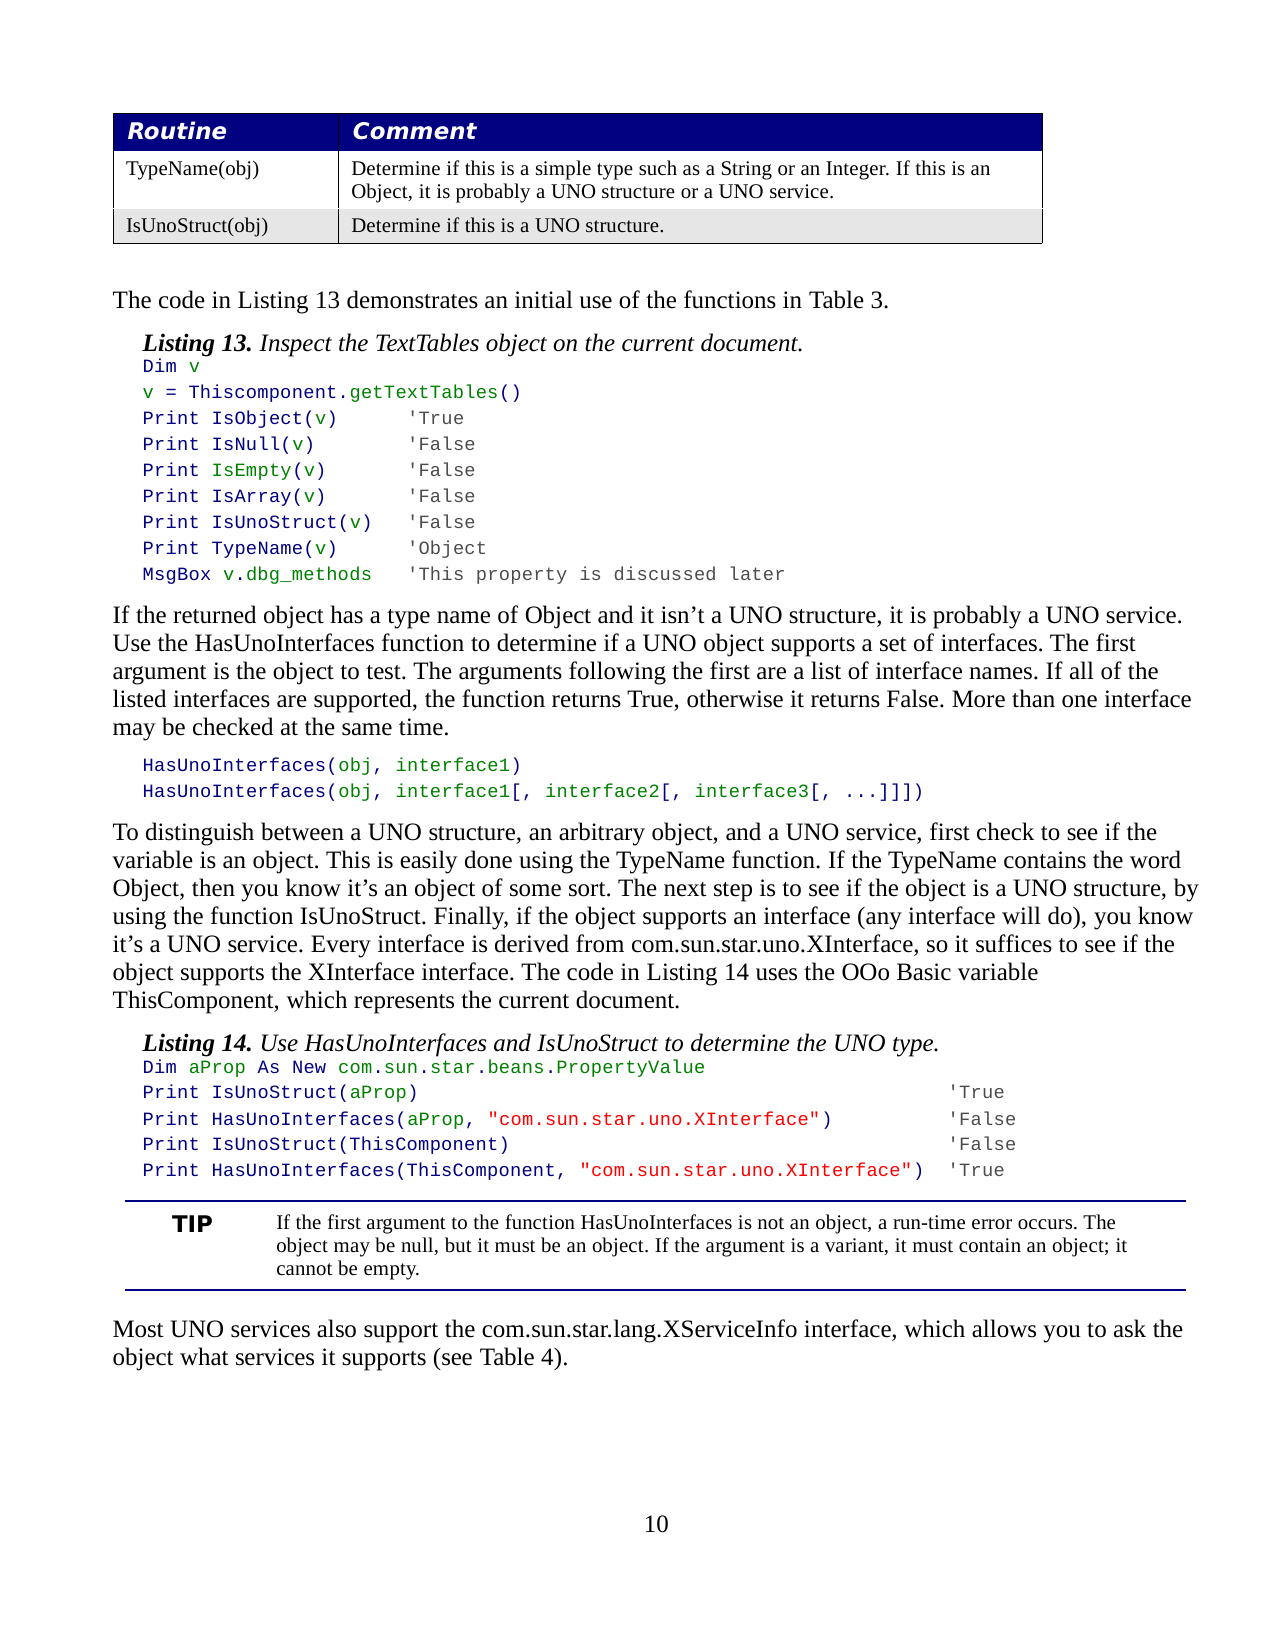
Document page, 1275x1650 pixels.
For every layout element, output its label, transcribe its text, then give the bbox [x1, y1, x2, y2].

text v = Thiscomponent.getTextTables() [142, 383, 1200, 404]
text To distinguish between a UNO structure, an arbitrary object, and a UNO service, first check to see if the variable is an object. This is easily done using the TypeName function. If the TypeName contains the word Object, then you know it’s an object of some sort. The next step is to see if the object is a UNO structure, by using the function IsUnoStruct. Finally, if the object supports an interface (any interface will do), you know it’s a UNO service. Every interface is derived from com.sun.star.uno.XInterface, so it suffices to see if the object supports the XInterface interface. The code in Listing 14 uses the OOo Basic variable ThisComponent, which represents the current document. [112, 818, 1200, 1014]
text Print IsEmpty(v) 'False [142, 461, 1200, 482]
table_header Comment [339, 114, 1042, 151]
text Print HasUnoInterfaces(aProp, "com.sun.star.uno.XInterface") 'False [142, 1109, 1200, 1130]
text Print TypeName(v) 'Object [142, 538, 1200, 560]
text Print IsObject(v) 'True [142, 409, 1200, 430]
text If the returned object has a type name of Object and it isn’t a UNO structure, it is probably a UNO service. Use the HasUnoInterfaces function to determine if a UNO object supports a set of interfaces. The first argument is the object to test. The arguments following the first are a list of interface names. If all of the listed interfaces are supported, the function returns True, otherwise it returns False. More than one interface may be checked at the same time. [112, 601, 1200, 741]
table_header If the first argument to the function HasUnoInterfaces is not an object, a run-time error occurs. The object may be null, but it must be an object. If the argument is a variant, it must contain an object; it cannot be empty. [260, 1202, 1186, 1289]
table_cell Determine if this is a UNO structure. [339, 209, 1042, 243]
text Print IsArray(v) 'False [142, 486, 1200, 508]
list Listing 13. Inspect the TextTables object on the current document. [142, 329, 1200, 357]
text HasUnoInterfaces(obj, interface1[, interface2[, interface3[, ...]]]) [142, 782, 1200, 803]
table_header TIP [125, 1202, 260, 1289]
text Print IsNull(v) 'False [142, 434, 1200, 456]
table_header Routine [114, 114, 338, 151]
list Listing 14. Use HasUnoInterfaces and IsUnoStruct to determine the UNO type. [142, 1029, 1200, 1057]
text HasUnoInterfaces(obj, interface1) [142, 756, 1200, 777]
text Dim aProp As New com.sun.star.beans.PropertyValue [142, 1057, 1200, 1078]
text The code in Listing 13 demonstrates an initial use of the functions in Table 3. [112, 286, 1200, 314]
text MsgBox v.dbg_methods 'This property is discussed later [142, 564, 1200, 586]
text Most UNO services also support the com.sun.star.lang.XServiceInfo interface, which allows you to ask the object what services it supports (see Table 4). [112, 1314, 1200, 1371]
table_cell IsUnoStruct(obj) [114, 209, 338, 243]
text Print IsUnoStruct(v) 'False [142, 512, 1200, 534]
text Print IsUnoStruct(ThisComponent) 'False [142, 1135, 1200, 1156]
text Dim v [142, 357, 1200, 378]
table_cell Determine if this is a simple type such as a String or an Integer. If this is an Object, it is probably a UNO structure or a UNO service. [339, 151, 1042, 208]
text Print HasUnoInterfaces(ThisComponent, "com.sun.star.uno.XInterface") 'True [142, 1161, 1200, 1182]
table_cell TypeName(obj) [114, 151, 338, 208]
text Print IsUnoStruct(aProp) 'True [142, 1083, 1200, 1104]
